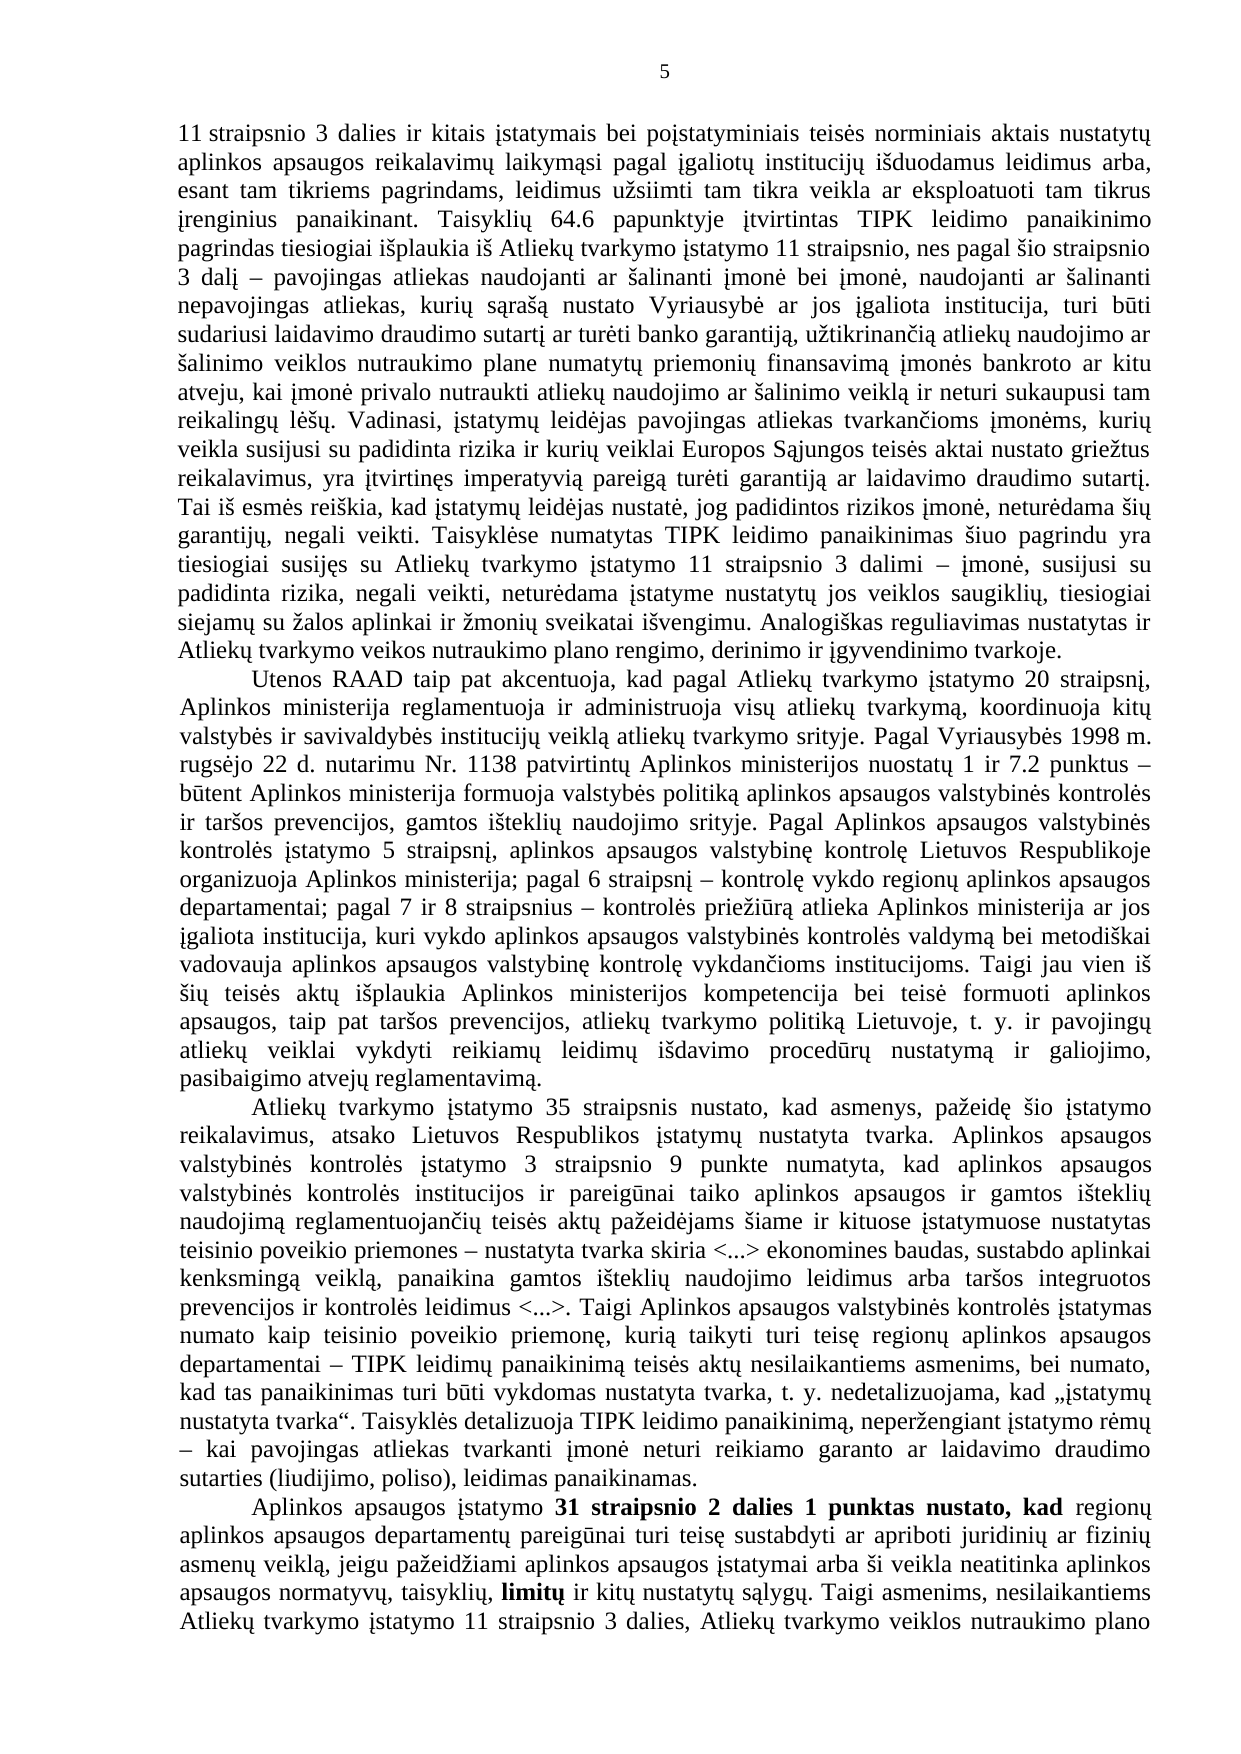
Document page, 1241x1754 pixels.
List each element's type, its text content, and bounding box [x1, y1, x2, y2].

text Utenos RAAD taip pat akcentuoja, kad pagal Atliekų tvarkymo įstatymo 20 straipsnį, Aplinkos ministerija reglamentuoja ir administruoja visų atliekų tvarkymą, koordinuoja kitų valstybės ir savivaldybės institucijų veiklą atliekų tvarkymo srityje. Pagal Vyriausybės 1998 m. rugsėjo 22 d. nutarimu Nr. 1138 patvirtintų Aplinkos ministerijos nuostatų 1 ir 7.2 punktus – būtent Aplinkos ministerija formuoja valstybės politiką aplinkos apsaugos valstybinės kontrolės ir taršos prevencijos, gamtos išteklių naudojimo srityje. Pagal Aplinkos apsaugos valstybinės kontrolės įstatymo 5 straipsnį, aplinkos apsaugos valstybinę kontrolę Lietuvos Respublikoje organizuoja Aplinkos ministerija; pagal 6 straipsnį – kontrolę vykdo regionų aplinkos apsaugos departamentai; pagal 7 ir 8 straipsnius – kontrolės priežiūrą atlieka Aplinkos ministerija ar jos įgaliota institucija, kuri vykdo aplinkos apsaugos valstybinės kontrolės valdymą bei metodiškai vadovauja aplinkos apsaugos valstybinę kontrolę vykdančioms institucijoms. Taigi jau vien iš šių teisės aktų išplaukia Aplinkos ministerijos kompetencija bei teisė formuoti aplinkos apsaugos, taip pat taršos prevencijos, atliekų tvarkymo politiką Lietuvoje, t. y. ir pavojingų atliekų veiklai vykdyti reikiamų leidimų išdavimo procedūrų nustatymą ir galiojimo, pasibaigimo atvejų reglamentavimą. [179, 664, 1152, 1092]
text Aplinkos apsaugos įstatymo 31 straipsnio 2 dalies 1 punktas nustato, kad regionų aplinkos apsaugos departamentų pareigūnai turi teisę sustabdyti ar apriboti juridinių ar fizinių asmenų veiklą, jeigu pažeidžiami aplinkos apsaugos įstatymai arba ši veikla neatitinka aplinkos apsaugos normatyvų, taisyklių, limitų ir kitų nustatytų sąlygų. Taigi asmenims, nesilaikantiems Atliekų tvarkymo įstatymo 11 straipsnio 3 dalies, Atliekų tvarkymo veiklos nutraukimo plano [179, 1492, 1152, 1635]
text Atliekų tvarkymo įstatymo 35 straipsnis nustato, kad asmenys, pažeidę šio įstatymo reikalavimus, atsako Lietuvos Respublikos įstatymų nustatyta tvarka. Aplinkos apsaugos valstybinės kontrolės įstatymo 3 straipsnio 9 punkte numatyta, kad aplinkos apsaugos valstybinės kontrolės institucijos ir pareigūnai taiko aplinkos apsaugos ir gamtos išteklių naudojimą reglamentuojančių teisės aktų pažeidėjams šiame ir kituose įstatymuose nustatytas teisinio poveikio priemones – nustatyta tvarka skiria <...> ekonomines baudas, sustabdo aplinkai kenksmingą veiklą, panaikina gamtos išteklių naudojimo leidimus arba taršos integruotos prevencijos ir kontrolės leidimus <...>. Taigi Aplinkos apsaugos valstybinės kontrolės įstatymas numato kaip teisinio poveikio priemonę, kurią taikyti turi teisę regionų aplinkos apsaugos departamentai – TIPK leidimų panaikinimą teisės aktų nesilaikantiems asmenims, bei numato, kad tas panaikinimas turi būti vykdomas nustatyta tvarka, t. y. nedetalizuojama, kad „įstatymų nustatyta tvarka“. Taisyklės detalizuoja TIPK leidimo panaikinimą, neperžengiant įstatymo rėmų – kai pavojingas atliekas tvarkanti įmonė neturi reikiamo garanto ar laidavimo draudimo sutarties (liudijimo, poliso), leidimas panaikinamas. [179, 1092, 1152, 1492]
text 11 straipsnio 3 dalies ir kitais įstatymais bei poįstatyminiais teisės norminiais aktais nustatytų aplinkos apsaugos reikalavimų laikymąsi pagal įgaliotų institucijų išduodamus leidimus arba, esant tam tikriems pagrindams, leidimus užsiimti tam tikra veikla ar eksploatuoti tam tikrus įrenginius panaikinant. Taisyklių 64.6 papunktyje įtvirtintas TIPK leidimo panaikinimo pagrindas tiesiogiai išplaukia iš Atliekų tvarkymo įstatymo 11 straipsnio, nes pagal šio straipsnio 3 dalį – pavojingas atliekas naudojanti ar šalinanti įmonė bei įmonė, naudojanti ar šalinanti nepavojingas atliekas, kurių sąrašą nustato Vyriausybė ar jos įgaliota institucija, turi būti sudariusi laidavimo draudimo sutartį ar turėti banko garantiją, užtikrinančią atliekų naudojimo ar šalinimo veiklos nutraukimo plane numatytų priemonių finansavimą įmonės bankroto ar kitu atveju, kai įmonė privalo nutraukti atliekų naudojimo ar šalinimo veiklą ir neturi sukaupusi tam reikalingų lėšų. Vadinasi, įstatymų leidėjas pavojingas atliekas tvarkančioms įmonėms, kurių veikla susijusi su padidinta rizika ir kurių veiklai Europos Sąjungos teisės aktai nustato griežtus reikalavimus, yra įtvirtinęs imperatyvią pareigą turėti garantiją ar laidavimo draudimo sutartį. Tai iš esmės reiškia, kad įstatymų leidėjas nustatė, jog padidintos rizikos įmonė, neturėdama šių garantijų, negali veikti. Taisyklėse numatytas TIPK leidimo panaikinimas šiuo pagrindu yra tiesiogiai susijęs su Atliekų tvarkymo įstatymo 11 straipsnio 3 dalimi – įmonė, susijusi su padidinta rizika, negali veikti, neturėdama įstatyme nustatytų jos veiklos saugiklių, tiesiogiai siejamų su žalos aplinkai ir žmonių sveikatai išvengimu. Analogiškas reguliavimas nustatytas ir Atliekų tvarkymo veikos nutraukimo plano rengimo, derinimo ir įgyvendinimo tvarkoje. [177, 118, 1152, 664]
